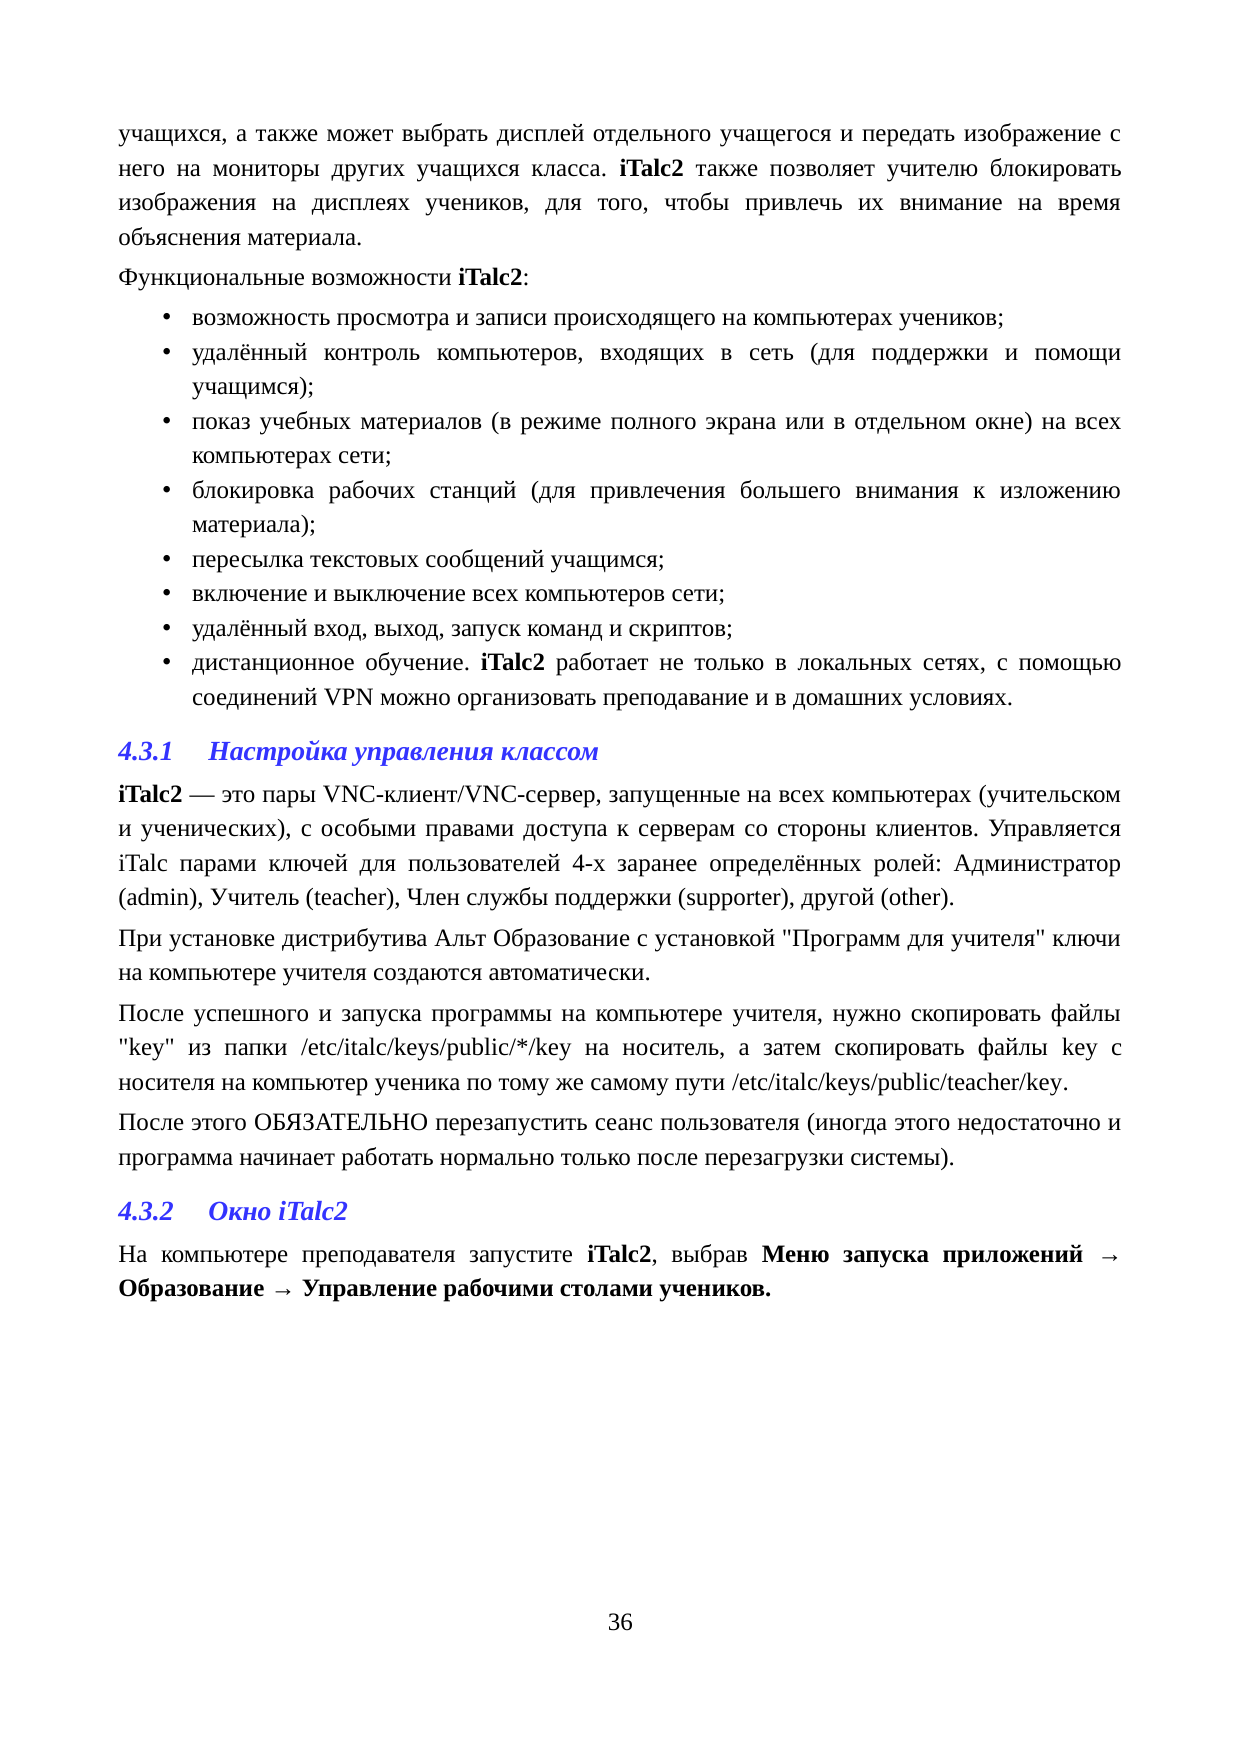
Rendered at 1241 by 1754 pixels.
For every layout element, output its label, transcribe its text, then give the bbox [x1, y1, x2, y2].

text На компьютере преподавателя запустите iTalc2, выбрав Меню запуска приложений → Образование → Управление рабочими столами учеников. [118, 1239, 1122, 1302]
list возможность просмотра и записи происходящего на компьютерах учеников; [162, 302, 1122, 331]
list включение и выключение всех компьютеров сети; [162, 578, 1122, 607]
list показ учебных материалов (в режиме полного экрана или в отдельном окне) на всех компьютерах сети; [162, 406, 1122, 469]
list удалённый контроль компьютеров, входящих в сеть (для поддержки и помощи учащимся); [162, 337, 1122, 400]
subtitle Настройка управления классом [118, 734, 1122, 766]
list блокировка рабочих станций (для привлечения большего внимания к изложению материала); [162, 475, 1122, 538]
subtitle Окно iTalc2 [118, 1194, 1122, 1226]
text После этого ОБЯЗАТЕЛЬНО перезапустить сеанс пользователя (иногда этого недостаточно и программа начинает работать нормально только после перезагрузки системы). [118, 1107, 1122, 1170]
list удалённый вход, выход, запуск команд и скриптов; [162, 613, 1122, 641]
list дистанционное обучение. iTalc2 работает не только в локальных сетях, с помощью соединений VPN можно организовать преподавание и в домашних условиях. [162, 647, 1122, 710]
text При установке дистрибутива Альт Образование с установкой "Программ для учителя" ключи на компьютере учителя создаются автоматически. [118, 923, 1122, 986]
text Функциональные возможности iTalc2: [118, 262, 1122, 291]
text учащихся, а также может выбрать дисплей отдельного учащегося и передать изображение с него на мониторы других учащихся класса. iTalc2 также позволяет учителю блокировать изображения на дисплеях учеников, для того, чтобы привлечь их внимание на время объяснения материала. [118, 118, 1122, 250]
text После успешного и запуска программы на компьютере учителя, нужно скопировать файлы "key" из папки /etc/italc/keys/public/*/key на носитель, а затем скопировать файлы key с носителя на компьютер ученика по тому же самому пути /etc/italc/keys/public/teacher/key. [118, 998, 1122, 1095]
list пересылка текстовых сообщений учащимся; [162, 544, 1122, 572]
text iTalc2 — это пары VNC-клиент/VNC-сервер, запущенные на всех компьютерах (учительском и ученических), с особыми правами доступа к серверам со стороны клиентов. Управляется iTalc парами ключей для пользователей 4-х заранее определённых ролей: Администратор (admin), Учитель (teacher), Член службы поддержки (supporter), другой (other). [118, 779, 1122, 911]
